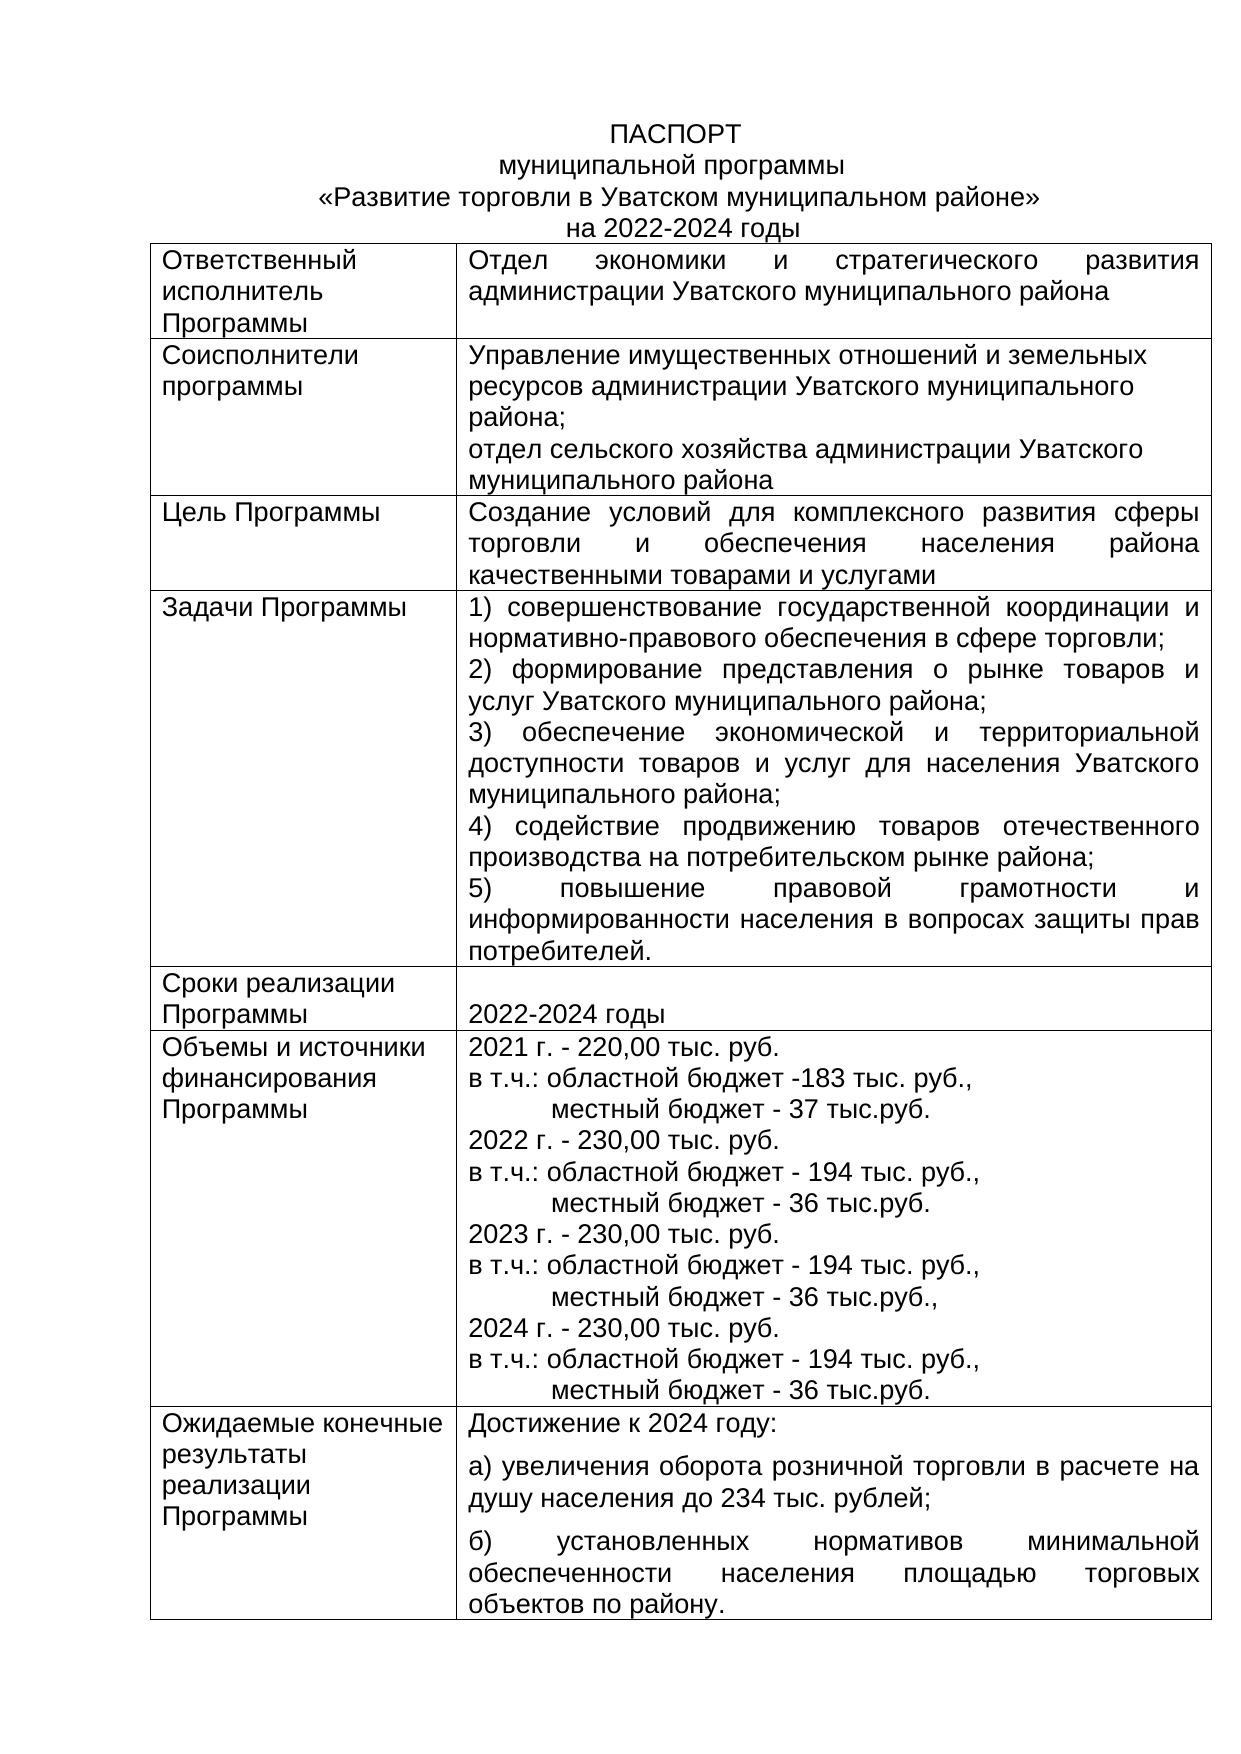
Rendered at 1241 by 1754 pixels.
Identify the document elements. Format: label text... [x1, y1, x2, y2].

table_header Ответственный исполнитель Программы [151, 244, 456, 338]
text ПАСПОРТ [177, 118, 1181, 149]
table_cell Цель Программы [151, 496, 456, 590]
text муниципальной программы [177, 149, 1181, 181]
table_cell Задачи Программы [151, 591, 456, 966]
table_cell Объемы и источники финансирования Программы [151, 1031, 456, 1406]
table_cell Управление имущественных отношений и земельных ресурсов администрации Уватского муниципального района; отдел сельского хозяйства администрации Уватского муниципального района [457, 339, 1211, 495]
table_cell Сроки реализации Программы [151, 967, 456, 1029]
table_cell 1) совершенствование государственной координации и нормативно-правового обеспечения в сфере торговли; 2) формирование представления о рынке товаров и услуг Уватского муниципального района; 3) обеспечение экономической и территориальной доступности товаров и услуг для населения Уватского муниципального района; 4) содействие продвижению товаров отечественного производства на потребительском рынке района; 5) повышение правовой грамотности и информированности населения в вопросах защиты прав потребителей. [457, 591, 1211, 966]
table_cell Соисполнители программы [151, 339, 456, 495]
table_cell Ожидаемые конечные результаты реализации Программы [151, 1407, 456, 1619]
table_cell Создание условий для комплексного развития сферы торговли и обеспечения населения района качественными товарами и услугами [457, 496, 1211, 590]
table_cell 2021 г. - 220,00 тыс. руб. в т.ч.: областной бюджет -183 тыс. руб., местный бюджет - 37 тыс.руб. 2022 г. - 230,00 тыс. руб. в т.ч.: областной бюджет - 194 тыс. руб., местный бюджет - 36 тыс.руб. 2023 г. - 230,00 тыс. руб. в т.ч.: областной бюджет - 194 тыс. руб., местный бюджет - 36 тыс.руб., 2024 г. - 230,00 тыс. руб. в т.ч.: областной бюджет - 194 тыс. руб., местный бюджет - 36 тыс.руб. [457, 1031, 1211, 1406]
table_cell 2022-2024 годы [457, 967, 1211, 1029]
table_header Отдел экономики и стратегического развития администрации Уватского муниципального района [457, 244, 1211, 338]
text «Развитие торговли в Уватском муниципальном районе» [177, 181, 1181, 212]
table_cell Достижение к 2024 году: а) увеличения оборота розничной торговли в расчете на душу населения до 234 тыс. рублей; б) установленных нормативов минимальной обеспеченности населения площадью торговых объектов по району. [457, 1407, 1211, 1619]
text на 2022-2024 годы [177, 212, 1181, 243]
